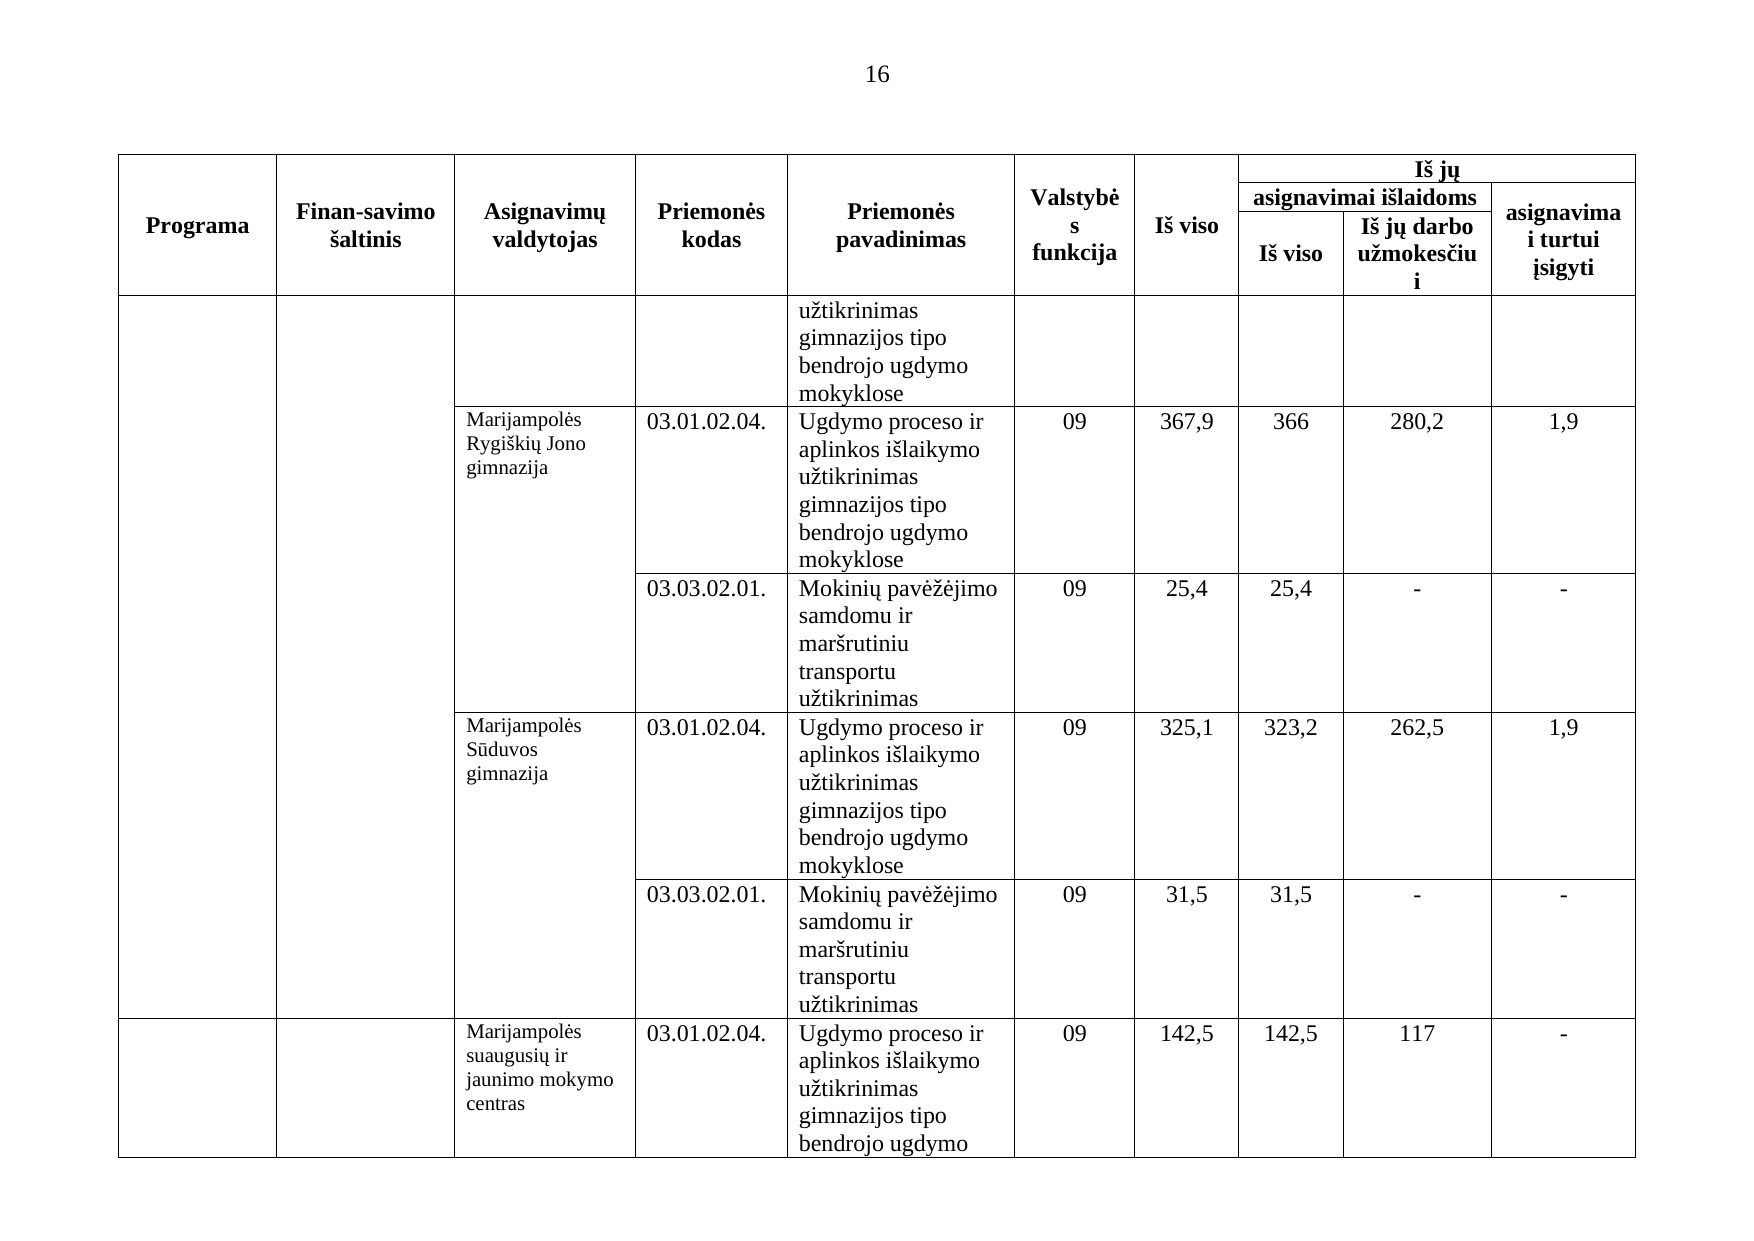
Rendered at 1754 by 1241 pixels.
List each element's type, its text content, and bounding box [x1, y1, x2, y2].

table_cell [1344, 296, 1491, 406]
table_cell [1239, 296, 1343, 406]
table_cell 367,9 [1135, 407, 1238, 573]
table_cell 03.03.02.01. [636, 880, 787, 1018]
table_cell Ugdymo proceso ir aplinkos išlaikymo užtikrinimas gimnazijos tipo bendrojo ugdymo [788, 1019, 1014, 1157]
table_cell [1135, 296, 1238, 406]
table_cell - [1492, 574, 1635, 712]
table_cell 31,5 [1239, 880, 1343, 1018]
table_cell 03.01.02.04. [636, 713, 787, 878]
table_cell Iš jų darbo užmokesčiui [1344, 212, 1491, 295]
table_cell 03.01.02.04. [636, 1019, 787, 1157]
table_cell 09 [1015, 880, 1134, 1018]
table_header Valstybės funkcija [1015, 155, 1134, 295]
table_cell Marijampolės suaugusių ir jaunimo mokymo centras [455, 1019, 635, 1157]
table_cell 1,9 [1492, 407, 1635, 573]
table_cell [277, 296, 454, 1018]
table_cell 09 [1015, 574, 1134, 712]
table_cell 09 [1015, 713, 1134, 878]
table_cell 09 [1015, 1019, 1134, 1157]
table_header Finan-savimo šaltinis [277, 155, 454, 295]
table_header Priemonės pavadinimas [788, 155, 1014, 295]
table_cell 117 [1344, 1019, 1491, 1157]
table_header Asignavimų valdytojas [455, 155, 635, 295]
table_cell - [1492, 1019, 1635, 1157]
table_cell 1,9 [1492, 713, 1635, 878]
table_cell [119, 296, 276, 1018]
table_cell asignavimai išlaidoms [1239, 183, 1491, 211]
table_cell - [1492, 880, 1635, 1018]
table_cell [277, 1019, 454, 1157]
table_header Iš jų [1239, 155, 1635, 182]
table_cell 262,5 [1344, 713, 1491, 878]
table_cell 366 [1239, 407, 1343, 573]
table_header Iš viso [1135, 155, 1238, 295]
table_cell 31,5 [1135, 880, 1238, 1018]
table_cell 25,4 [1239, 574, 1343, 712]
table_cell 142,5 [1135, 1019, 1238, 1157]
table_cell 142,5 [1239, 1019, 1343, 1157]
table_cell Iš viso [1239, 212, 1343, 295]
table_cell 09 [1015, 407, 1134, 573]
table_cell Ugdymo proceso ir aplinkos išlaikymo užtikrinimas gimnazijos tipo bendrojo ugdymo mokyklose [788, 713, 1014, 878]
table_cell užtikrinimas gimnazijos tipo bendrojo ugdymo mokyklose [788, 296, 1014, 406]
table_cell [636, 296, 787, 406]
table_cell 25,4 [1135, 574, 1238, 712]
table_cell Mokinių pavėžėjimo samdomu ir maršrutiniu transportu užtikrinimas [788, 880, 1014, 1018]
table_cell [1015, 296, 1134, 406]
table_cell asignavimai turtui įsigyti [1492, 183, 1635, 295]
table_cell Mokinių pavėžėjimo samdomu ir maršrutiniu transportu užtikrinimas [788, 574, 1014, 712]
table_cell [455, 296, 635, 406]
table_cell [119, 1019, 276, 1157]
table_cell 280,2 [1344, 407, 1491, 573]
table_cell - [1344, 880, 1491, 1018]
table_header Programa [119, 155, 276, 295]
table_cell 323,2 [1239, 713, 1343, 878]
table_cell Marijampolės Sūduvos gimnazija [455, 713, 635, 1018]
table_cell [1492, 296, 1635, 406]
table_cell Ugdymo proceso ir aplinkos išlaikymo užtikrinimas gimnazijos tipo bendrojo ugdymo mokyklose [788, 407, 1014, 573]
table_cell Marijampolės Rygiškių Jono gimnazija [455, 407, 635, 712]
table_cell 03.01.02.04. [636, 407, 787, 573]
table_cell 325,1 [1135, 713, 1238, 878]
table_cell 03.03.02.01. [636, 574, 787, 712]
table_cell - [1344, 574, 1491, 712]
table_header Priemonės kodas [636, 155, 787, 295]
